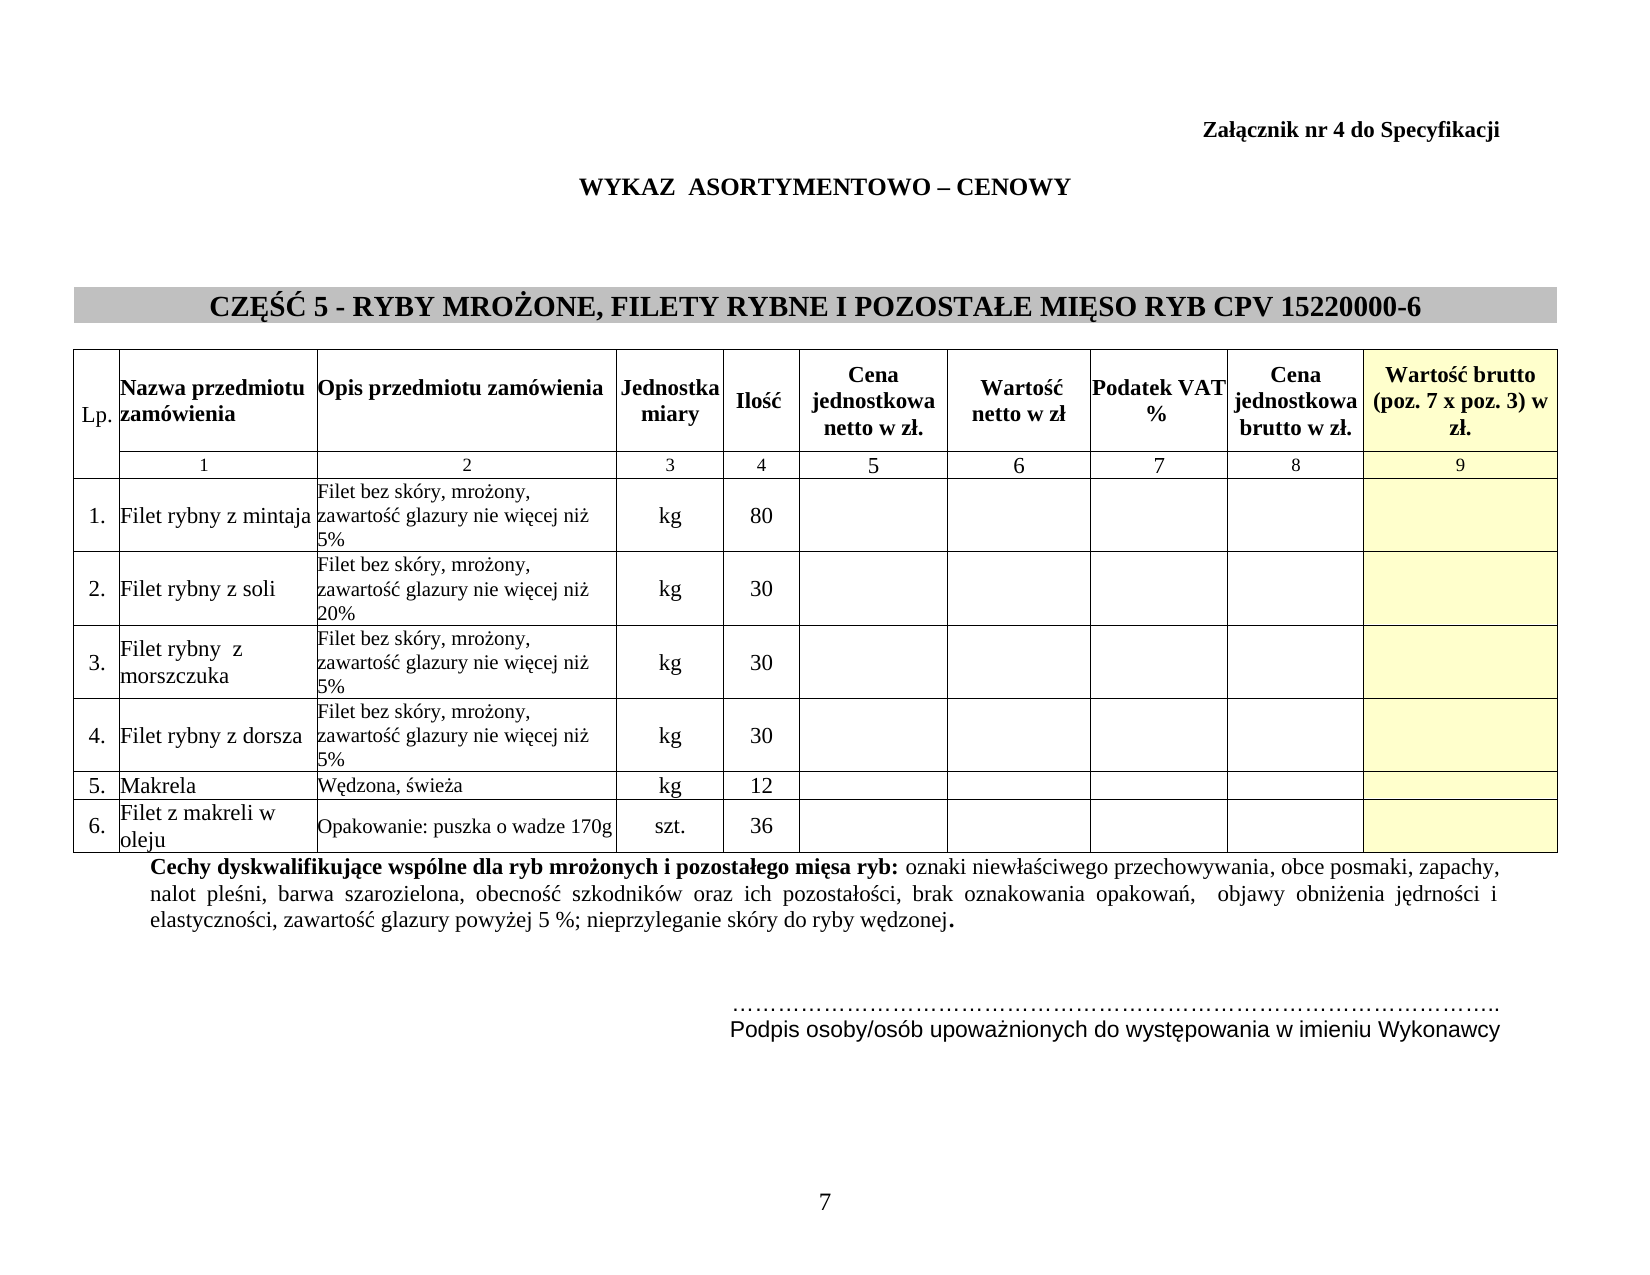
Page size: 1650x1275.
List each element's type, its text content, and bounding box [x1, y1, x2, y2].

table_cell Filet rybny z dorsza [120, 699, 317, 771]
table_cell [1228, 323, 1363, 349]
table_cell szt. [617, 800, 723, 852]
table_cell [1228, 479, 1363, 551]
table_cell Lp. [74, 350, 119, 478]
table_cell 30 [724, 552, 799, 624]
table_cell Opakowanie: puszka o wadze 170g [318, 800, 616, 852]
table_cell [947, 323, 1090, 349]
table_cell [800, 323, 947, 349]
table_cell [1363, 323, 1557, 349]
table_cell 2 [318, 452, 616, 478]
table_cell [1228, 552, 1363, 624]
table_cell Wartość netto w zł [948, 350, 1090, 451]
table_cell Filet bez skóry, mrożony, zawartość glazury nie więcej niż 20% [318, 552, 616, 624]
table_cell 36 [724, 800, 799, 852]
table_cell 30 [724, 699, 799, 771]
table_cell [1091, 800, 1227, 852]
table_cell kg [617, 699, 723, 771]
table_cell Cena jednostkowa brutto w zł. [1228, 350, 1363, 451]
table_cell [74, 323, 120, 349]
table_cell 1. [74, 479, 119, 551]
table_cell Cena jednostkowa netto w zł. [800, 350, 947, 451]
text Podpis osoby/osób upoważnionych do występowania w imieniu Wykonawcy [150, 1016, 1500, 1042]
table_cell [948, 800, 1090, 852]
table_cell kg [617, 772, 723, 798]
table_cell [1091, 772, 1227, 798]
table_cell Makrela [120, 772, 317, 798]
table_cell 12 [724, 772, 799, 798]
table_cell [800, 626, 947, 698]
table_cell [948, 552, 1090, 624]
table_cell Filet bez skóry, mrożony, zawartość glazury nie więcej niż 5% [318, 479, 616, 551]
text Załącznik nr 4 do Specyfikacji [150, 117, 1500, 143]
table_cell [1091, 479, 1227, 551]
table_cell 30 [724, 626, 799, 698]
table_cell 7 [1091, 452, 1227, 478]
text Cechy dyskwalifikujące wspólne dla ryb mrożonych i pozostałego mięsa ryb: oznaki niewłaściwego przechowywania, obce posmaki, zapachy, nalot pleśni, barwa szarozielona, obecność szkodników oraz ich pozostałości, brak oznakowania opakowań, objawy obniżenia jędrności i elastyczności, zawartość glazury powyżej 5 %; nieprzyleganie skóry do ryby wędzonej. [150, 853, 1500, 932]
table_cell [800, 479, 947, 551]
table_cell [1091, 699, 1227, 771]
table_cell [1364, 699, 1557, 771]
table_cell 6. [74, 800, 119, 852]
table_cell Filet rybny z soli [120, 552, 317, 624]
table_cell [1228, 626, 1363, 698]
table_cell Wartość brutto (poz. 7 x poz. 3) w zł. [1364, 350, 1557, 451]
table_cell [1364, 479, 1557, 551]
table_cell Jednostka miary [617, 350, 723, 451]
table_cell 3 [617, 452, 723, 478]
table_cell [1228, 772, 1363, 798]
table_cell [1364, 626, 1557, 698]
table_cell [800, 800, 947, 852]
table_cell [948, 772, 1090, 798]
table_cell [723, 323, 799, 349]
table_cell Filet bez skóry, mrożony, zawartość glazury nie więcej niż 5% [318, 626, 616, 698]
text WYKAZ ASORTYMENTOWO – CENOWY [150, 172, 1500, 200]
table_header CZĘŚĆ 5 - RYBY MROŻONE, FILETY RYBNE I POZOSTAŁE MIĘSO RYB CPV 15220000-6 [74, 287, 1557, 323]
table_cell 6 [948, 452, 1090, 478]
table_cell [1091, 552, 1227, 624]
table_cell [1228, 800, 1363, 852]
table_cell [800, 552, 947, 624]
table_cell 4. [74, 699, 119, 771]
table_cell [1364, 800, 1557, 852]
table_cell 9 [1364, 452, 1557, 478]
table_cell 80 [724, 479, 799, 551]
table_cell [1228, 699, 1363, 771]
table_cell Opis przedmiotu zamówienia [318, 350, 616, 451]
table_cell Ilość [724, 350, 799, 451]
table_cell kg [617, 552, 723, 624]
table_cell kg [617, 479, 723, 551]
table_cell Filet bez skóry, mrożony, zawartość glazury nie więcej niż 5% [318, 699, 616, 771]
table_cell [800, 699, 947, 771]
table_cell [1364, 552, 1557, 624]
table_cell Nazwa przedmiotu zamówienia [120, 350, 317, 451]
table_cell Filet rybny z morszczuka [120, 626, 317, 698]
table_cell [1364, 772, 1557, 798]
table_cell [617, 323, 723, 349]
table_cell [948, 699, 1090, 771]
table_cell [1091, 626, 1227, 698]
table_cell [120, 323, 617, 349]
table_cell 3. [74, 626, 119, 698]
table_cell [1090, 323, 1228, 349]
table_cell 1 [120, 452, 317, 478]
table_cell Filet z makreli w oleju [120, 800, 317, 852]
table_cell Podatek VAT % [1091, 350, 1227, 451]
table_cell Wędzona, świeża [318, 772, 616, 798]
table_cell 5. [74, 772, 119, 798]
table_cell 4 [724, 452, 799, 478]
table_cell kg [617, 626, 723, 698]
table_cell [800, 772, 947, 798]
table_cell [948, 479, 1090, 551]
table_cell Filet rybny z mintaja [120, 479, 317, 551]
table_cell 8 [1228, 452, 1363, 478]
text ……………………………………………………………………………………….. [150, 990, 1500, 1016]
table_cell [948, 626, 1090, 698]
table_cell 2. [74, 552, 119, 624]
table_cell 5 [800, 452, 947, 478]
